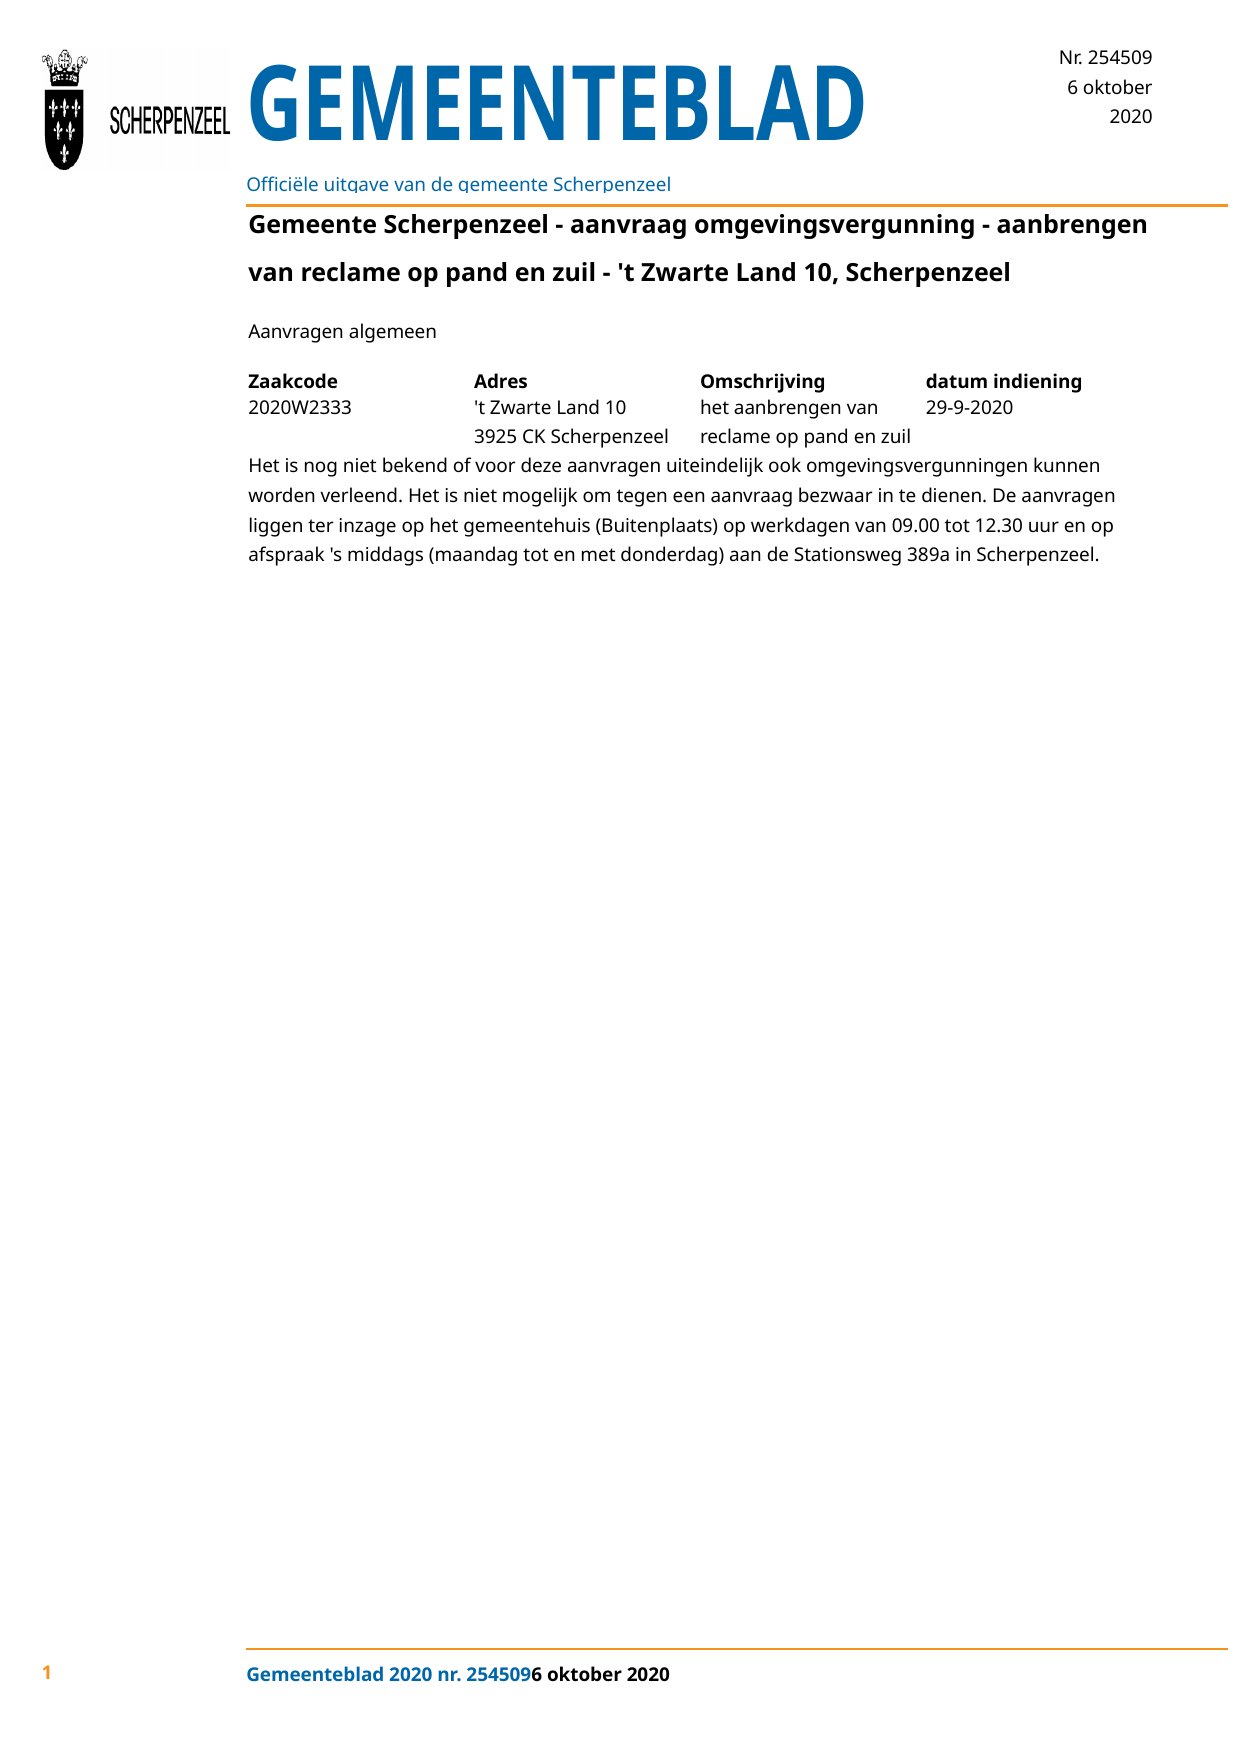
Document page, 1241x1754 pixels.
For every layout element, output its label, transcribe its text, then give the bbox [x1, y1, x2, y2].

table_cell het aanbrengen van reclame op pand en zuil [700, 394, 926, 449]
text Gemeente Scherpenzeel - aanvraag omgevingsvergunning - aanbrengen van reclame op pand en zuil - 't Zwarte Land 10, Scherpenzeel [248, 207, 1152, 288]
text Het is nog niet bekend of voor deze aanvragen uiteindelijk ook omgevingsvergunningen kunnen worden verleend. Het is niet mogelijk om tegen een aanvraag bezwaar in te dienen. De aanvragen liggen ter inzage op het gemeentehuis (Buitenplaats) op werkdagen van 09.00 tot 12.30 uur en op afspraak 's middags (maandag tot en met donderdag) aan de Stationsweg 389a in Scherpenzeel. [248, 453, 1152, 567]
table_cell 29-9-2020 [926, 394, 1152, 449]
text Aanvragen algemeen [248, 318, 1152, 344]
table_header datum indiening [926, 369, 1152, 394]
table_cell 't Zwarte Land 10 3925 CK Scherpenzeel [474, 394, 700, 449]
table_header Adres [474, 369, 700, 394]
table_cell 2020W2333 [248, 394, 474, 449]
picture [41, 47, 231, 172]
table_header Omschrijving [700, 369, 926, 394]
table_header Zaakcode [248, 369, 474, 394]
